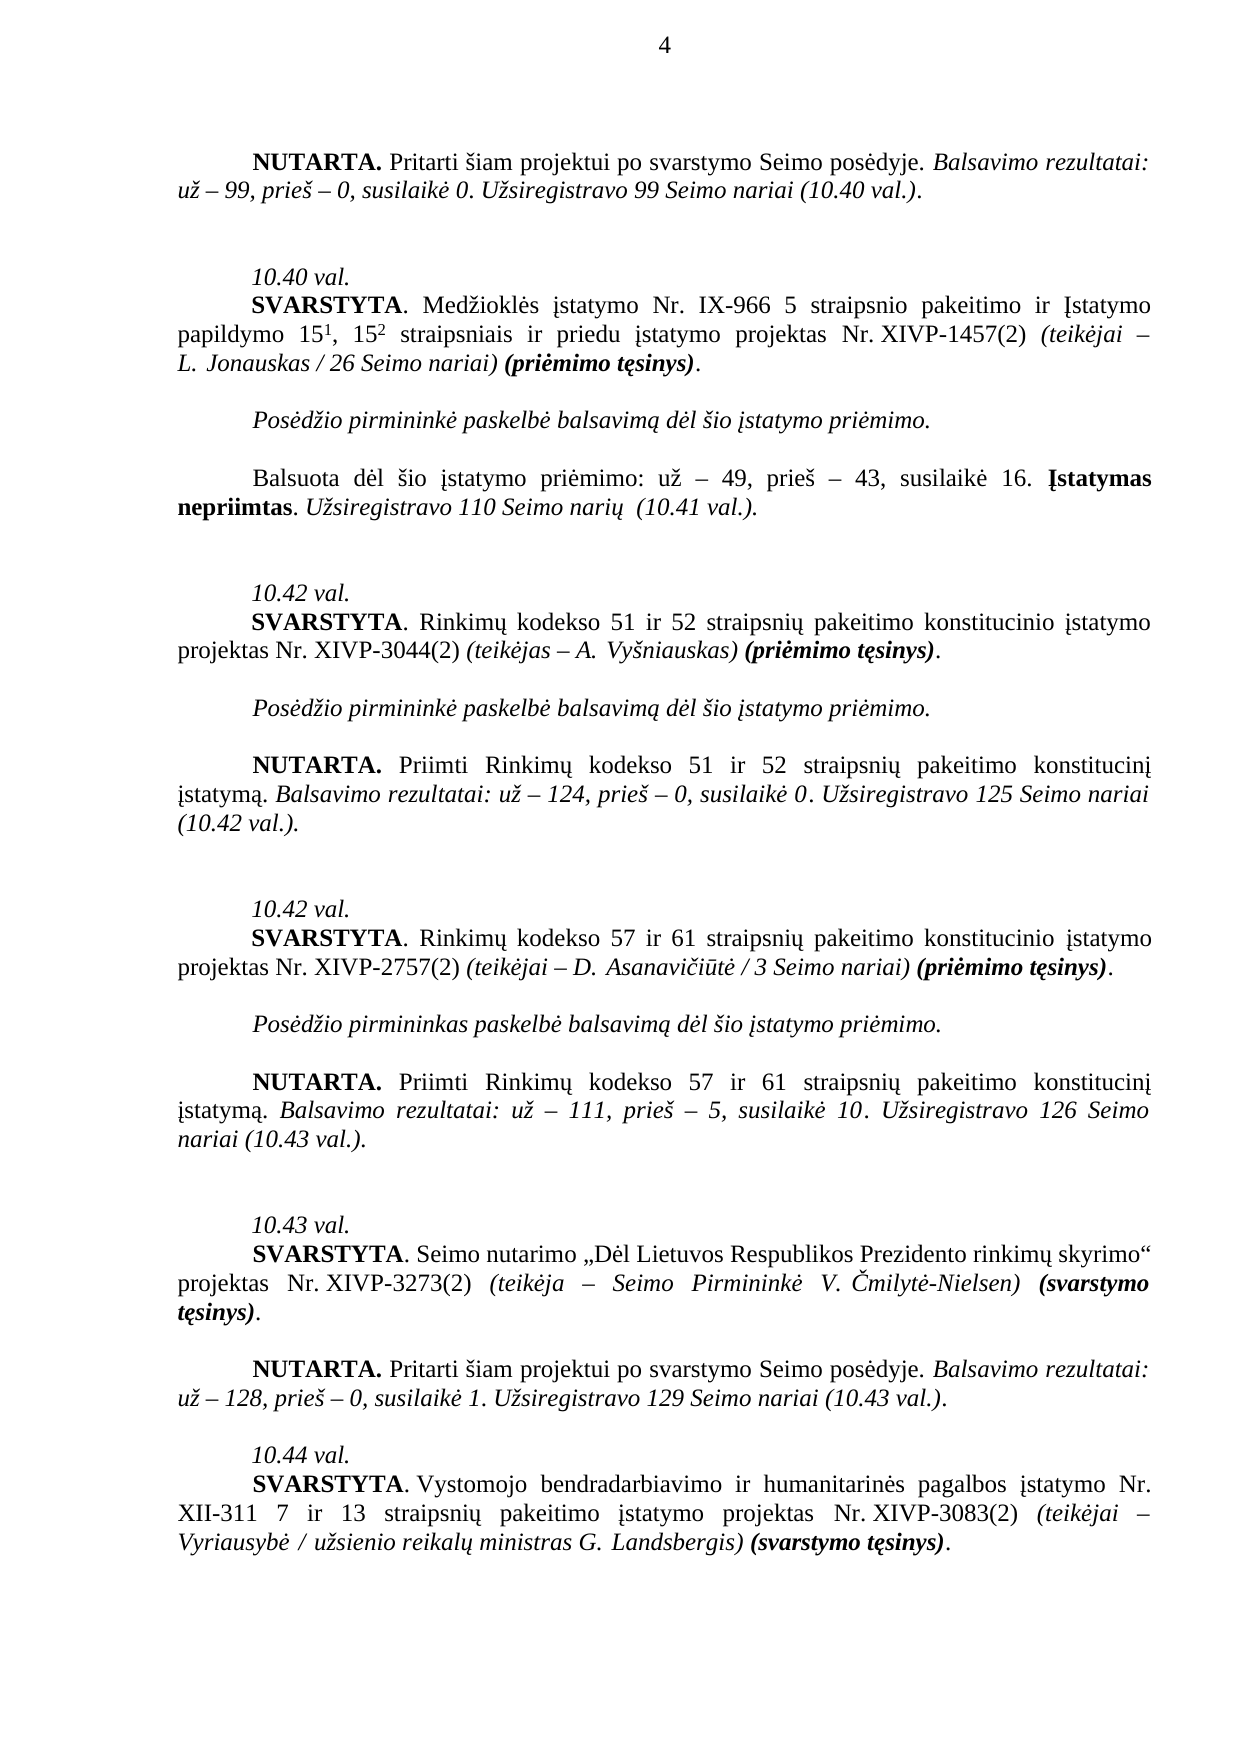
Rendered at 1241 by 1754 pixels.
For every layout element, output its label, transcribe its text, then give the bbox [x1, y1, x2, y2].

text SVARSTYTA. Vystomojo bendradarbiavimo ir humanitarinės pagalbos įstatymo Nr. XII-311 7 ir 13 straipsnių pakeitimo įstatymo projektas Nr. XIVP-3083(2) (teikėjai – Vyriausybė / užsienio reikalų ministras G. Landsbergis) (svarstymo tęsinys). [177, 1469, 1152, 1556]
text SVARSTYTA. Rinkimų kodekso 57 ir 61 straipsnių pakeitimo konstitucinio įstatymo projektas Nr. XIVP-2757(2) (teikėjai – D. Asanavičiūtė / 3 Seimo nariai) (priėmimo tęsinys). [177, 923, 1152, 981]
text Posėdžio pirmininkas paskelbė balsavimą dėl šio įstatymo priėmimo. [177, 1009, 1152, 1038]
text 10.44 val. [177, 1441, 1152, 1469]
text 10.40 val. [177, 262, 1152, 291]
text 10.42 val. [177, 894, 1152, 923]
text NUTARTA. Pritarti šiam projektui po svarstymo Seimo posėdyje. Balsavimo rezultatai: už – 99, prieš – 0, susilaikė 0. Užsiregistravo 99 Seimo nariai (10.40 val.). [177, 147, 1152, 204]
text 10.43 val. [177, 1211, 1152, 1239]
text Balsuota dėl šio įstatymo priėmimo: už – 49, prieš – 43, susilaikė 16. Įstatymas nepriimtas. Užsiregistravo 110 Seimo narių (10.41 val.). [177, 463, 1152, 521]
text 10.42 val. [177, 578, 1152, 607]
text SVARSTYTA. Medžioklės įstatymo Nr. IX-966 5 straipsnio pakeitimo ir Įstatymo papildymo 151, 152 straipsniais ir priedu įstatymo projektas Nr. XIVP-1457(2) (teikėjai – L. Jonauskas / 26 Seimo nariai) (priėmimo tęsinys). [177, 291, 1152, 377]
text Posėdžio pirmininkė paskelbė balsavimą dėl šio įstatymo priėmimo. [177, 406, 1152, 434]
text NUTARTA. Pritarti šiam projektui po svarstymo Seimo posėdyje. Balsavimo rezultatai: už – 128, prieš – 0, susilaikė 1. Užsiregistravo 129 Seimo nariai (10.43 val.). [177, 1354, 1152, 1412]
text SVARSTYTA. Seimo nutarimo „Dėl Lietuvos Respublikos Prezidento rinkimų skyrimo“ projektas Nr. XIVP-3273(2) (teikėja – Seimo Pirmininkė V. Čmilytė-Nielsen) (svarstymo tęsinys). [177, 1239, 1152, 1326]
text SVARSTYTA. Rinkimų kodekso 51 ir 52 straipsnių pakeitimo konstitucinio įstatymo projektas Nr. XIVP-3044(2) (teikėjas – A. Vyšniauskas) (priėmimo tęsinys). [177, 607, 1152, 664]
text NUTARTA. Priimti Rinkimų kodekso 51 ir 52 straipsnių pakeitimo konstitucinį įstatymą. Balsavimo rezultatai: už – 124, prieš – 0, susilaikė 0. Užsiregistravo 125 Seimo nariai (10.42 val.). [177, 751, 1152, 837]
text Posėdžio pirmininkė paskelbė balsavimą dėl šio įstatymo priėmimo. [177, 693, 1152, 722]
text NUTARTA. Priimti Rinkimų kodekso 57 ir 61 straipsnių pakeitimo konstitucinį įstatymą. Balsavimo rezultatai: už – 111, prieš – 5, susilaikė 10. Užsiregistravo 126 Seimo nariai (10.43 val.). [177, 1067, 1152, 1153]
